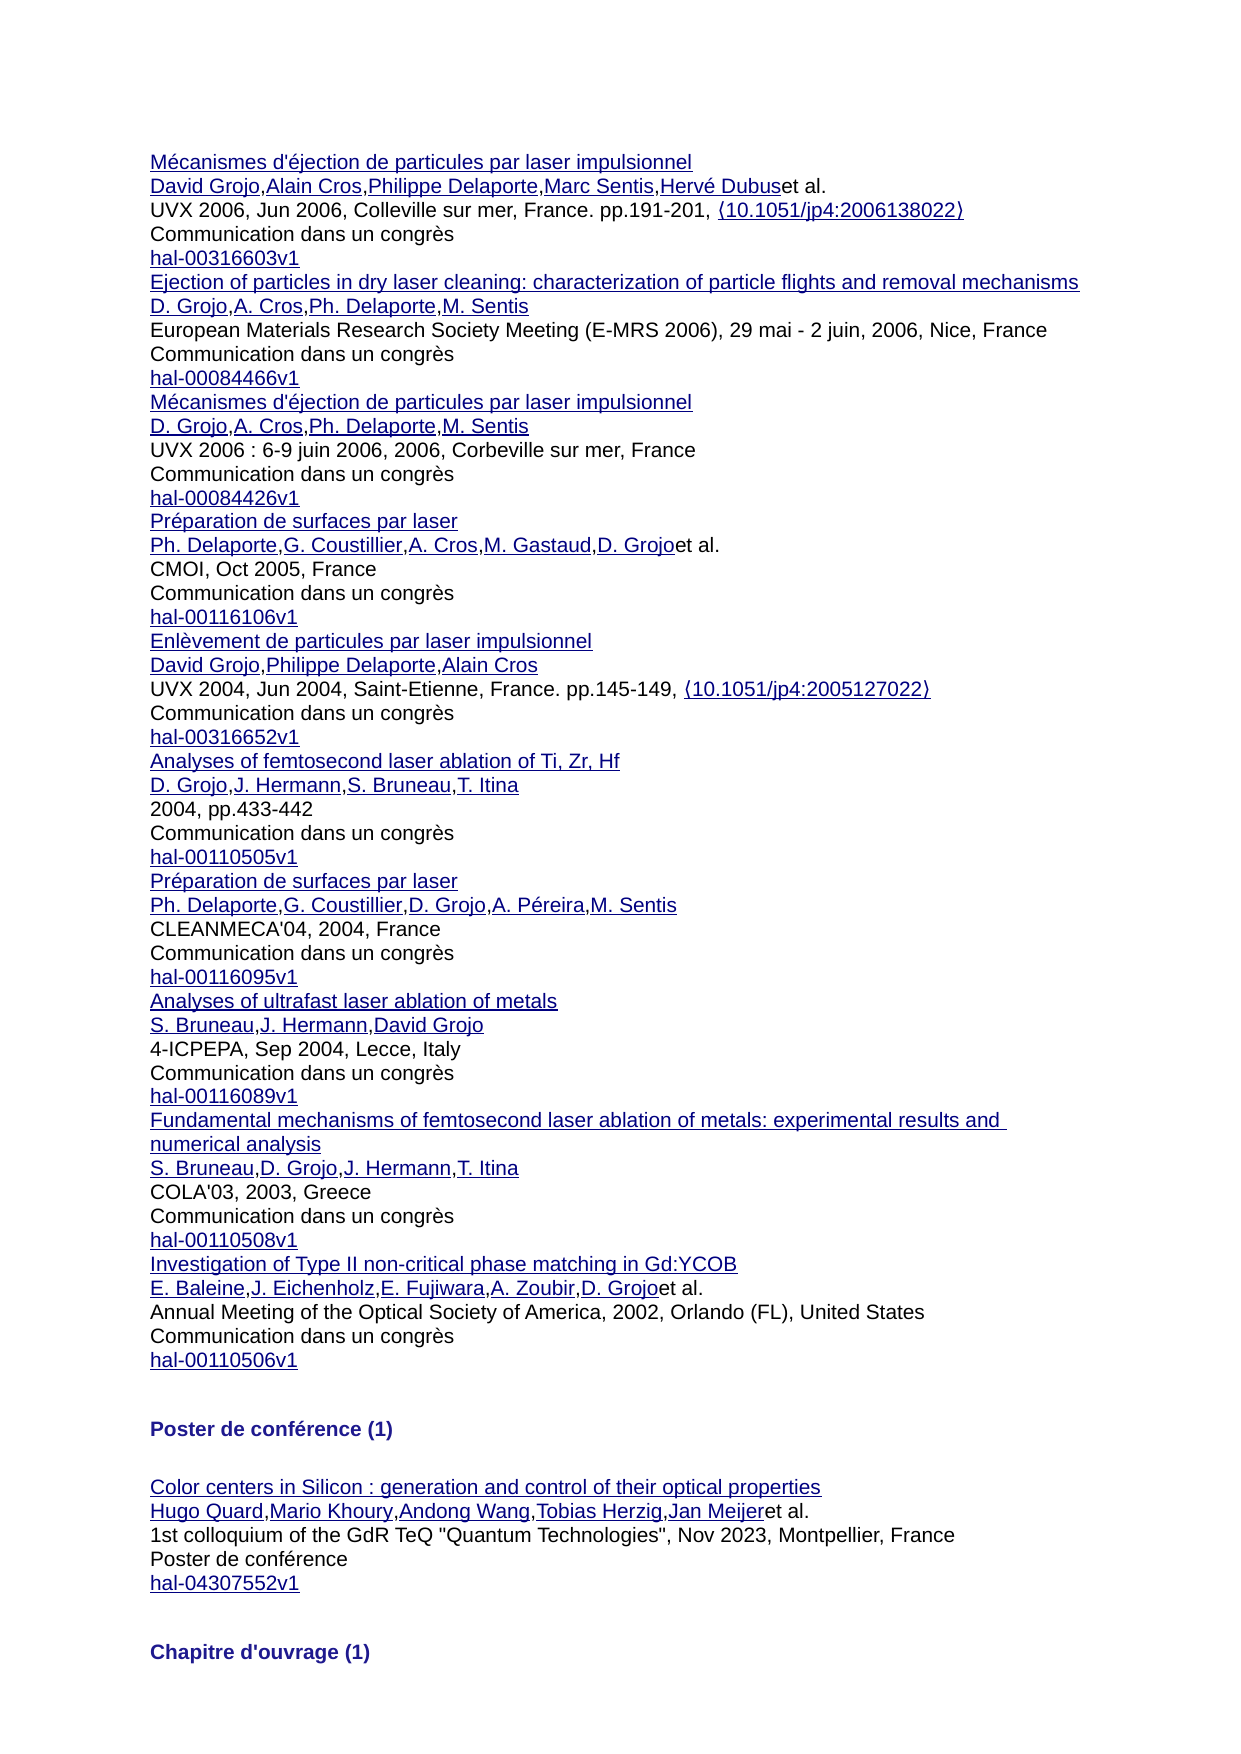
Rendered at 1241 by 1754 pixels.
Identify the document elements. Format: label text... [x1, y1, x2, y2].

table_cell Mécanismes d'éjection de particules par laser impulsionnel D. Grojo,A. Cros,Ph. Delaporte,M. Sentis UVX 2006 : 6-9 juin 2006, 2006, Corbeville sur mer, France Communication dans un congrès hal-00084426v1 [150, 390, 1090, 509]
table_cell Ejection of particles in dry laser cleaning: characterization of particle flights and removal mechanisms D. Grojo,A. Cros,Ph. Delaporte,M. Sentis European Materials Research Society Meeting (E-MRS 2006), 29 mai - 2 juin, 2006, Nice, France Communication dans un congrès hal-00084466v1 [150, 270, 1090, 389]
subtitle Poster de conférence (1) [150, 1417, 1090, 1441]
table_cell Préparation de surfaces par laser Ph. Delaporte,G. Coustillier,A. Cros,M. Gastaud,D. Grojoet al. CMOI, Oct 2005, France Communication dans un congrès hal-00116106v1 [150, 509, 1090, 629]
table_cell Investigation of Type II non-critical phase matching in Gd:YCOB E. Baleine,J. Eichenholz,E. Fujiwara,A. Zoubir,D. Grojoet al. Annual Meeting of the Optical Society of America, 2002, Orlando (FL), United States Communication dans un congrès hal-00110506v1 [150, 1252, 1090, 1372]
table_cell Enlèvement de particules par laser impulsionnel David Grojo,Philippe Delaporte,Alain Cros UVX 2004, Jun 2004, Saint-Etienne, France. pp.145-149, ⟨10.1051/jp4:2005127022⟩ Communication dans un congrès hal-00316652v1 [150, 629, 1090, 749]
table_header Color centers in Silicon : generation and control of their optical properties Hugo Quard,Mario Khoury,Andong Wang,Tobias Herzig,Jan Meijeret al. 1st colloquium of the GdR TeQ "Quantum Technologies", Nov 2023, Montpellier, France Poster de conférence hal-04307552v1 [150, 1475, 1090, 1595]
table_cell Fundamental mechanisms of femtosecond laser ablation of metals: experimental results and numerical analysis S. Bruneau,D. Grojo,J. Hermann,T. Itina COLA'03, 2003, Greece Communication dans un congrès hal-00110508v1 [150, 1108, 1090, 1252]
table_cell Analyses of femtosecond laser ablation of Ti, Zr, Hf D. Grojo,J. Hermann,S. Bruneau,T. Itina 2004, pp.433-442 Communication dans un congrès hal-00110505v1 [150, 749, 1090, 869]
table_cell Mécanismes d'éjection de particules par laser impulsionnel David Grojo,Alain Cros,Philippe Delaporte,Marc Sentis,Hervé Dubuset al. UVX 2006, Jun 2006, Colleville sur mer, France. pp.191-201, ⟨10.1051/jp4:2006138022⟩ Communication dans un congrès hal-00316603v1 [150, 150, 1090, 270]
subtitle Chapitre d'ouvrage (1) [150, 1639, 1090, 1663]
table_cell Analyses of ultrafast laser ablation of metals S. Bruneau,J. Hermann,David Grojo 4-ICPEPA, Sep 2004, Lecce, Italy Communication dans un congrès hal-00116089v1 [150, 989, 1090, 1108]
table_cell Préparation de surfaces par laser Ph. Delaporte,G. Coustillier,D. Grojo,A. Péreira,M. Sentis CLEANMECA'04, 2004, France Communication dans un congrès hal-00116095v1 [150, 869, 1090, 988]
